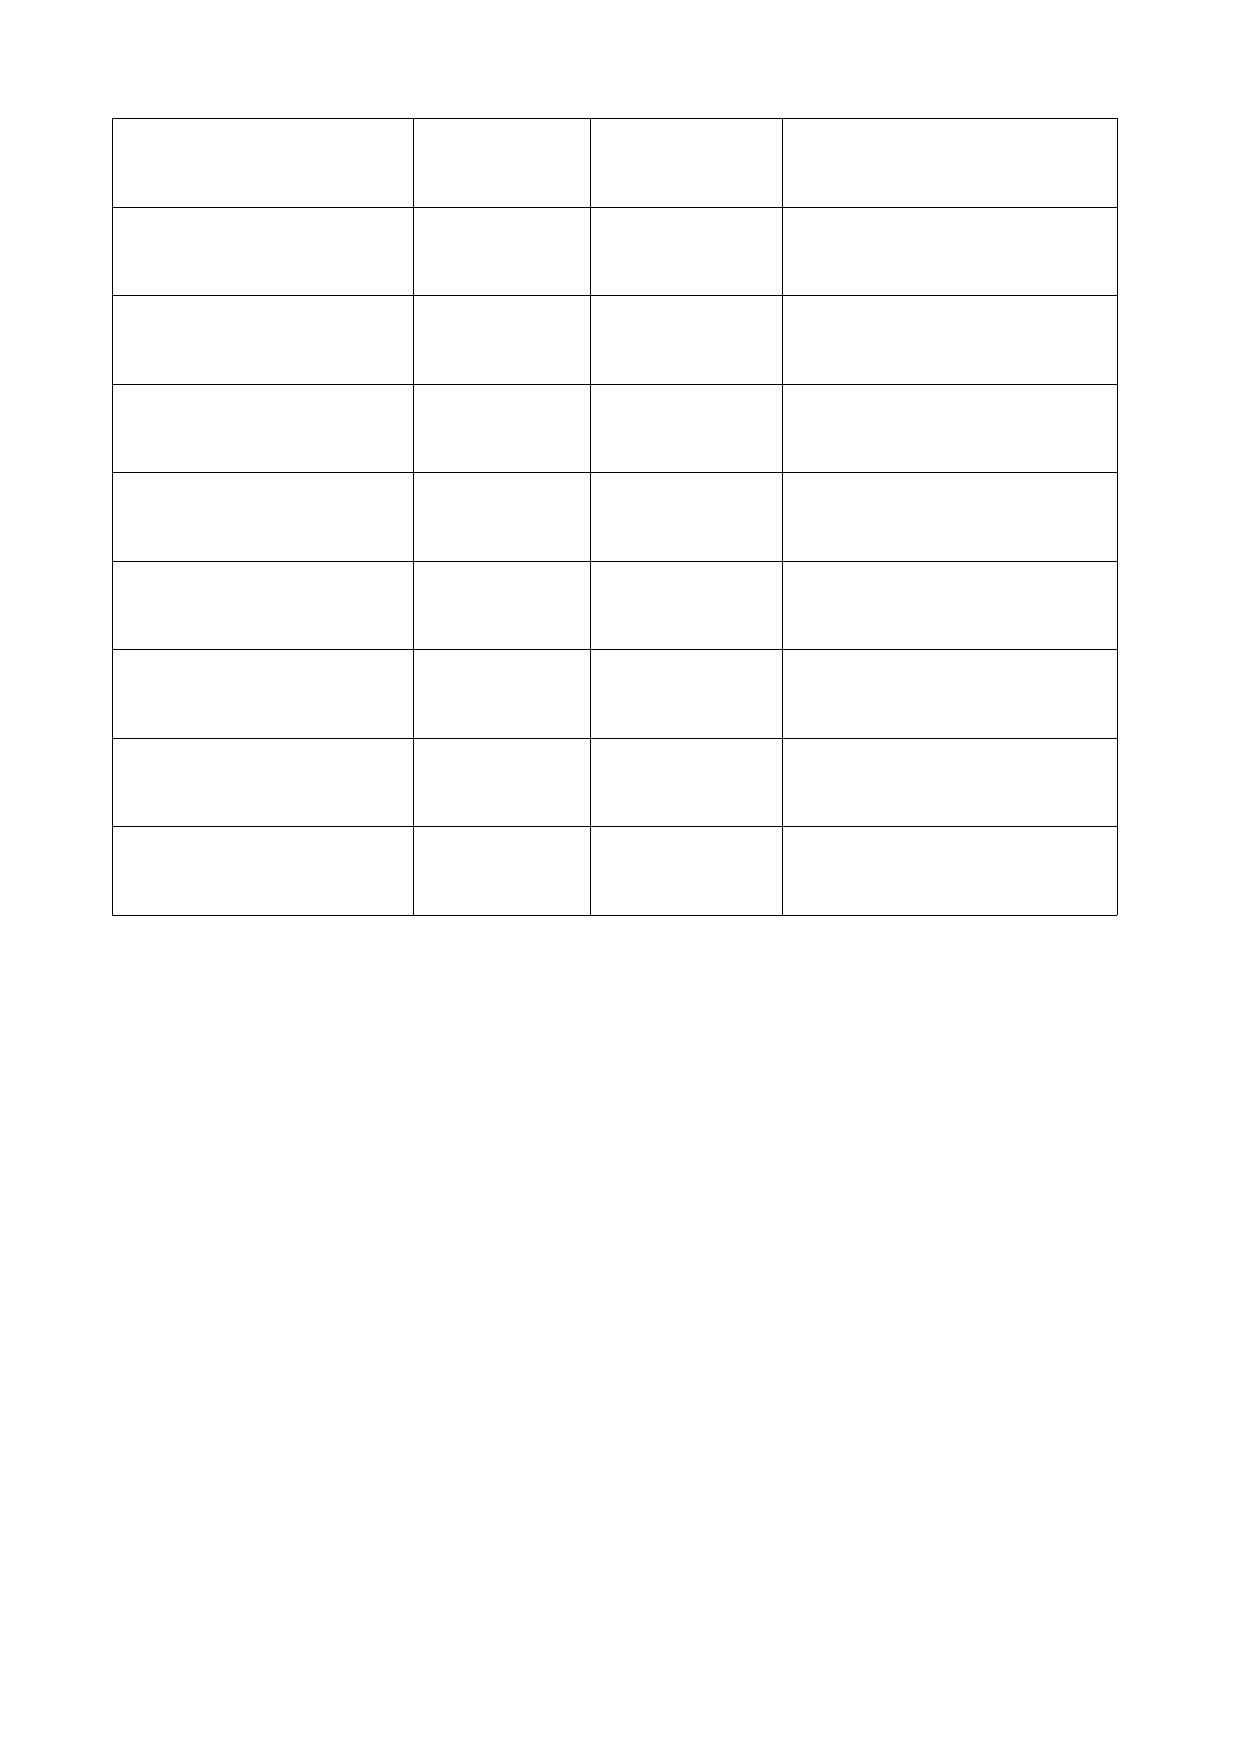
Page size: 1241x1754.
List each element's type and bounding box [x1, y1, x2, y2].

table_cell [591, 296, 782, 384]
table_cell [414, 827, 590, 915]
table_cell [414, 650, 590, 738]
table_cell [113, 739, 413, 826]
table_cell [591, 650, 782, 738]
table_cell [783, 827, 1117, 915]
table_cell [591, 208, 782, 295]
table_cell [414, 208, 590, 295]
table_cell [783, 119, 1117, 207]
table_cell [591, 739, 782, 826]
table_cell [113, 473, 413, 561]
table_cell [783, 650, 1117, 738]
table_cell [591, 473, 782, 561]
table_cell [113, 650, 413, 738]
table_cell [113, 562, 413, 649]
table_cell [414, 385, 590, 472]
table_cell [783, 296, 1117, 384]
table_cell [113, 296, 413, 384]
table_cell [113, 208, 413, 295]
table_cell [783, 562, 1117, 649]
table_cell [591, 385, 782, 472]
table_cell [591, 827, 782, 915]
table_cell [591, 119, 782, 207]
table_cell [783, 208, 1117, 295]
table_cell [591, 562, 782, 649]
table_cell [414, 739, 590, 826]
table_cell [414, 562, 590, 649]
table_cell [414, 473, 590, 561]
table_cell [113, 119, 413, 207]
table_cell [783, 739, 1117, 826]
table_cell [414, 296, 590, 384]
table_cell [414, 119, 590, 207]
table_cell [783, 473, 1117, 561]
table_cell [783, 385, 1117, 472]
table_cell [113, 827, 413, 915]
table_cell [113, 385, 413, 472]
